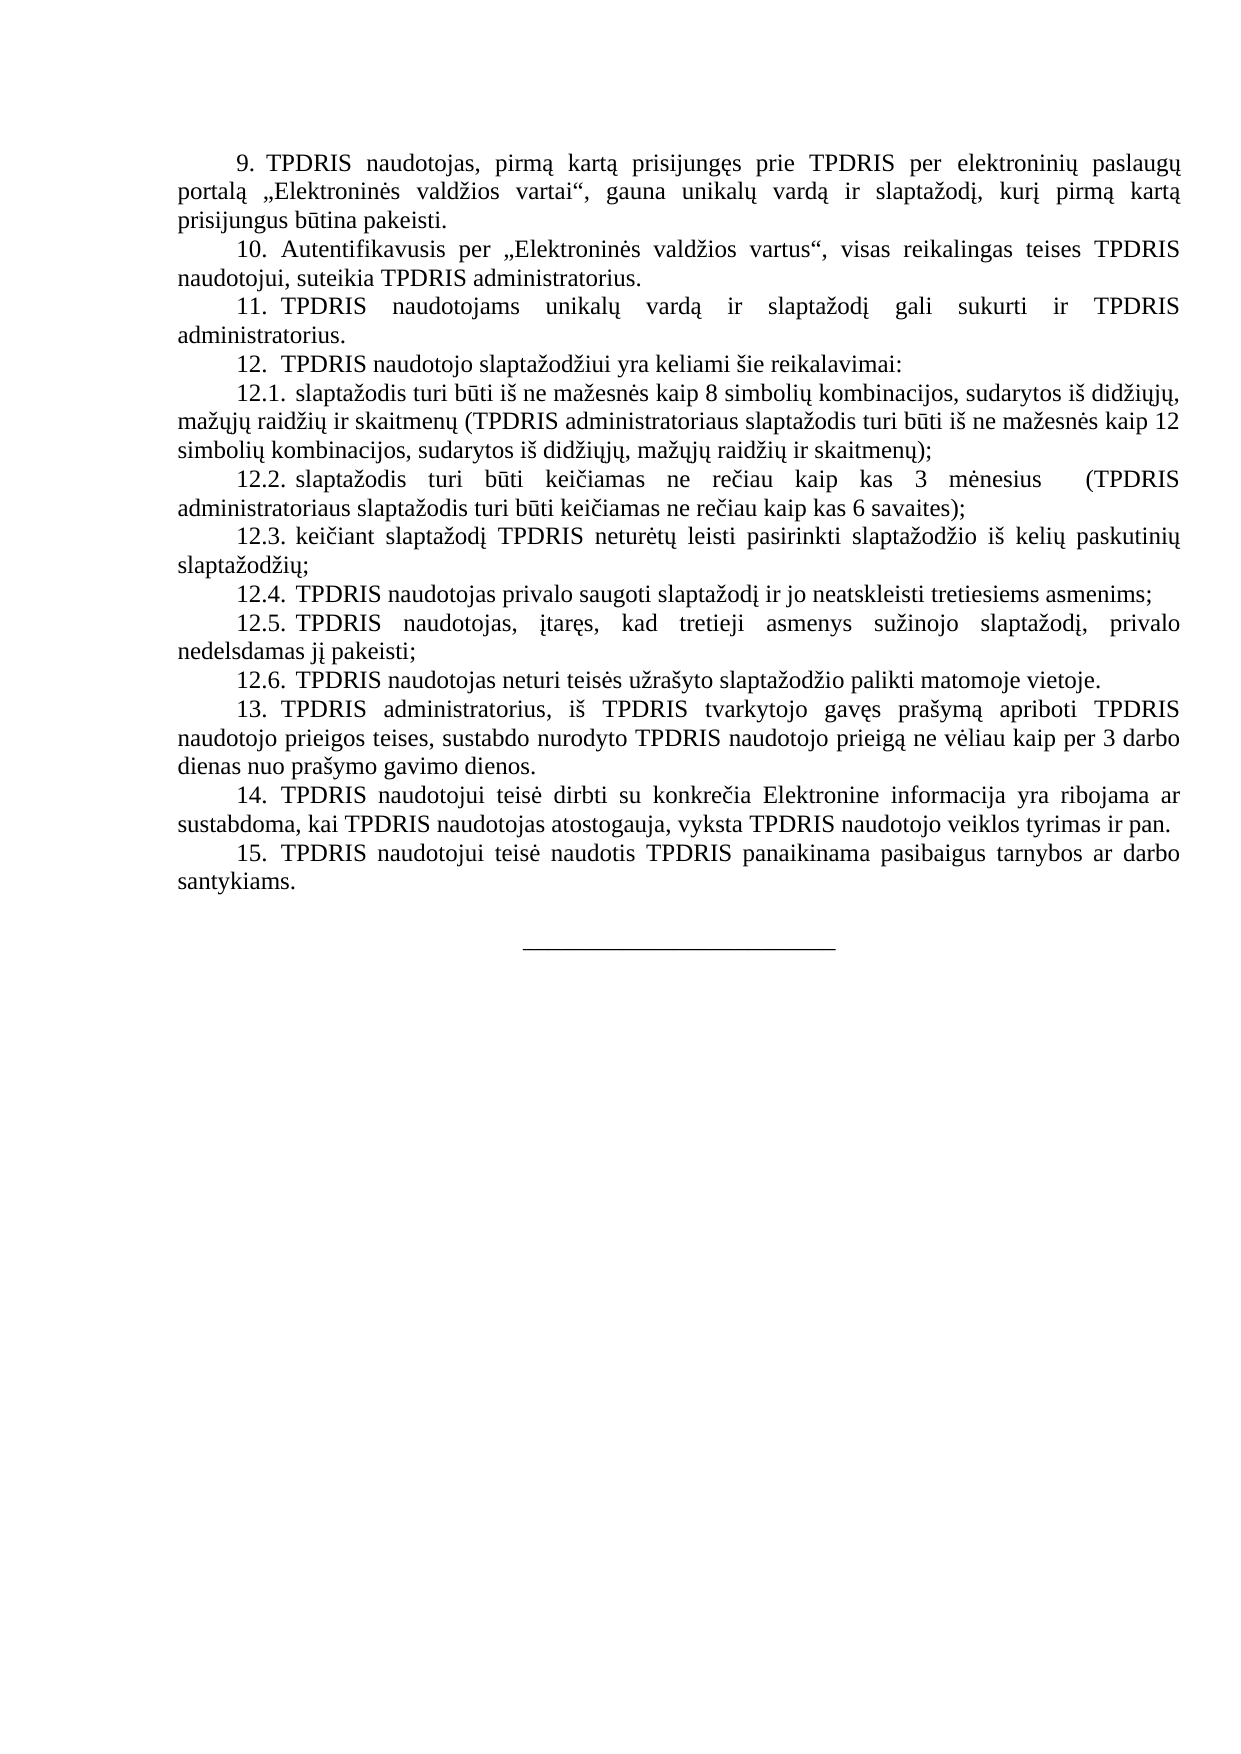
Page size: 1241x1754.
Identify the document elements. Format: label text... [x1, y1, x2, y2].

text 12.2. slaptažodis turi būti keičiamas ne rečiau kaip kas 3 mėnesius (TPDRIS administratoriaus slaptažodis turi būti keičiamas ne rečiau kaip kas 6 savaites); [177, 464, 1181, 521]
text 13. TPDRIS administratorius, iš TPDRIS tvarkytojo gavęs prašymą apriboti TPDRIS naudotojo prieigos teises, sustabdo nurodyto TPDRIS naudotojo prieigą ne vėliau kaip per 3 darbo dienas nuo prašymo gavimo dienos. [177, 694, 1181, 780]
text 12. TPDRIS naudotojo slaptažodžiui yra keliami šie reikalavimai: [177, 349, 1181, 378]
text 12.5. TPDRIS naudotojas, įtaręs, kad tretieji asmenys sužinojo slaptažodį, privalo nedelsdamas jį pakeisti; [177, 608, 1181, 665]
text 10. Autentifikavusis per „Elektroninės valdžios vartus“, visas reikalingas teises TPDRIS naudotojui, suteikia TPDRIS administratorius. [177, 234, 1181, 291]
text 12.4. TPDRIS naudotojas privalo saugoti slaptažodį ir jo neatskleisti tretiesiems asmenims; [236, 579, 1181, 608]
text 12.3. keičiant slaptažodį TPDRIS neturėtų leisti pasirinkti slaptažodžio iš kelių paskutinių slaptažodžių; [177, 521, 1181, 579]
text _________________________ [177, 924, 1181, 953]
text 9. TPDRIS naudotojas, pirmą kartą prisijungęs prie TPDRIS per elektroninių paslaugų portalą „Elektroninės valdžios vartai“, gauna unikalų vardą ir slaptažodį, kurį pirmą kartą prisijungus būtina pakeisti. [177, 148, 1181, 234]
text 11. TPDRIS naudotojams unikalų vardą ir slaptažodį gali sukurti ir TPDRIS administratorius. [177, 291, 1181, 349]
text 12.1. slaptažodis turi būti iš ne mažesnės kaip 8 simbolių kombinacijos, sudarytos iš didžiųjų, mažųjų raidžių ir skaitmenų (TPDRIS administratoriaus slaptažodis turi būti iš ne mažesnės kaip 12 simbolių kombinacijos, sudarytos iš didžiųjų, mažųjų raidžių ir skaitmenų); [177, 378, 1181, 464]
text 14. TPDRIS naudotojui teisė dirbti su konkrečia Elektronine informacija yra ribojama ar sustabdoma, kai TPDRIS naudotojas atostogauja, vyksta TPDRIS naudotojo veiklos tyrimas ir pan. [177, 780, 1181, 838]
text 15. TPDRIS naudotojui teisė naudotis TPDRIS panaikinama pasibaigus tarnybos ar darbo santykiams. [177, 838, 1181, 895]
text 12.6. TPDRIS naudotojas neturi teisės užrašyto slaptažodžio palikti matomoje vietoje. [236, 665, 1181, 694]
